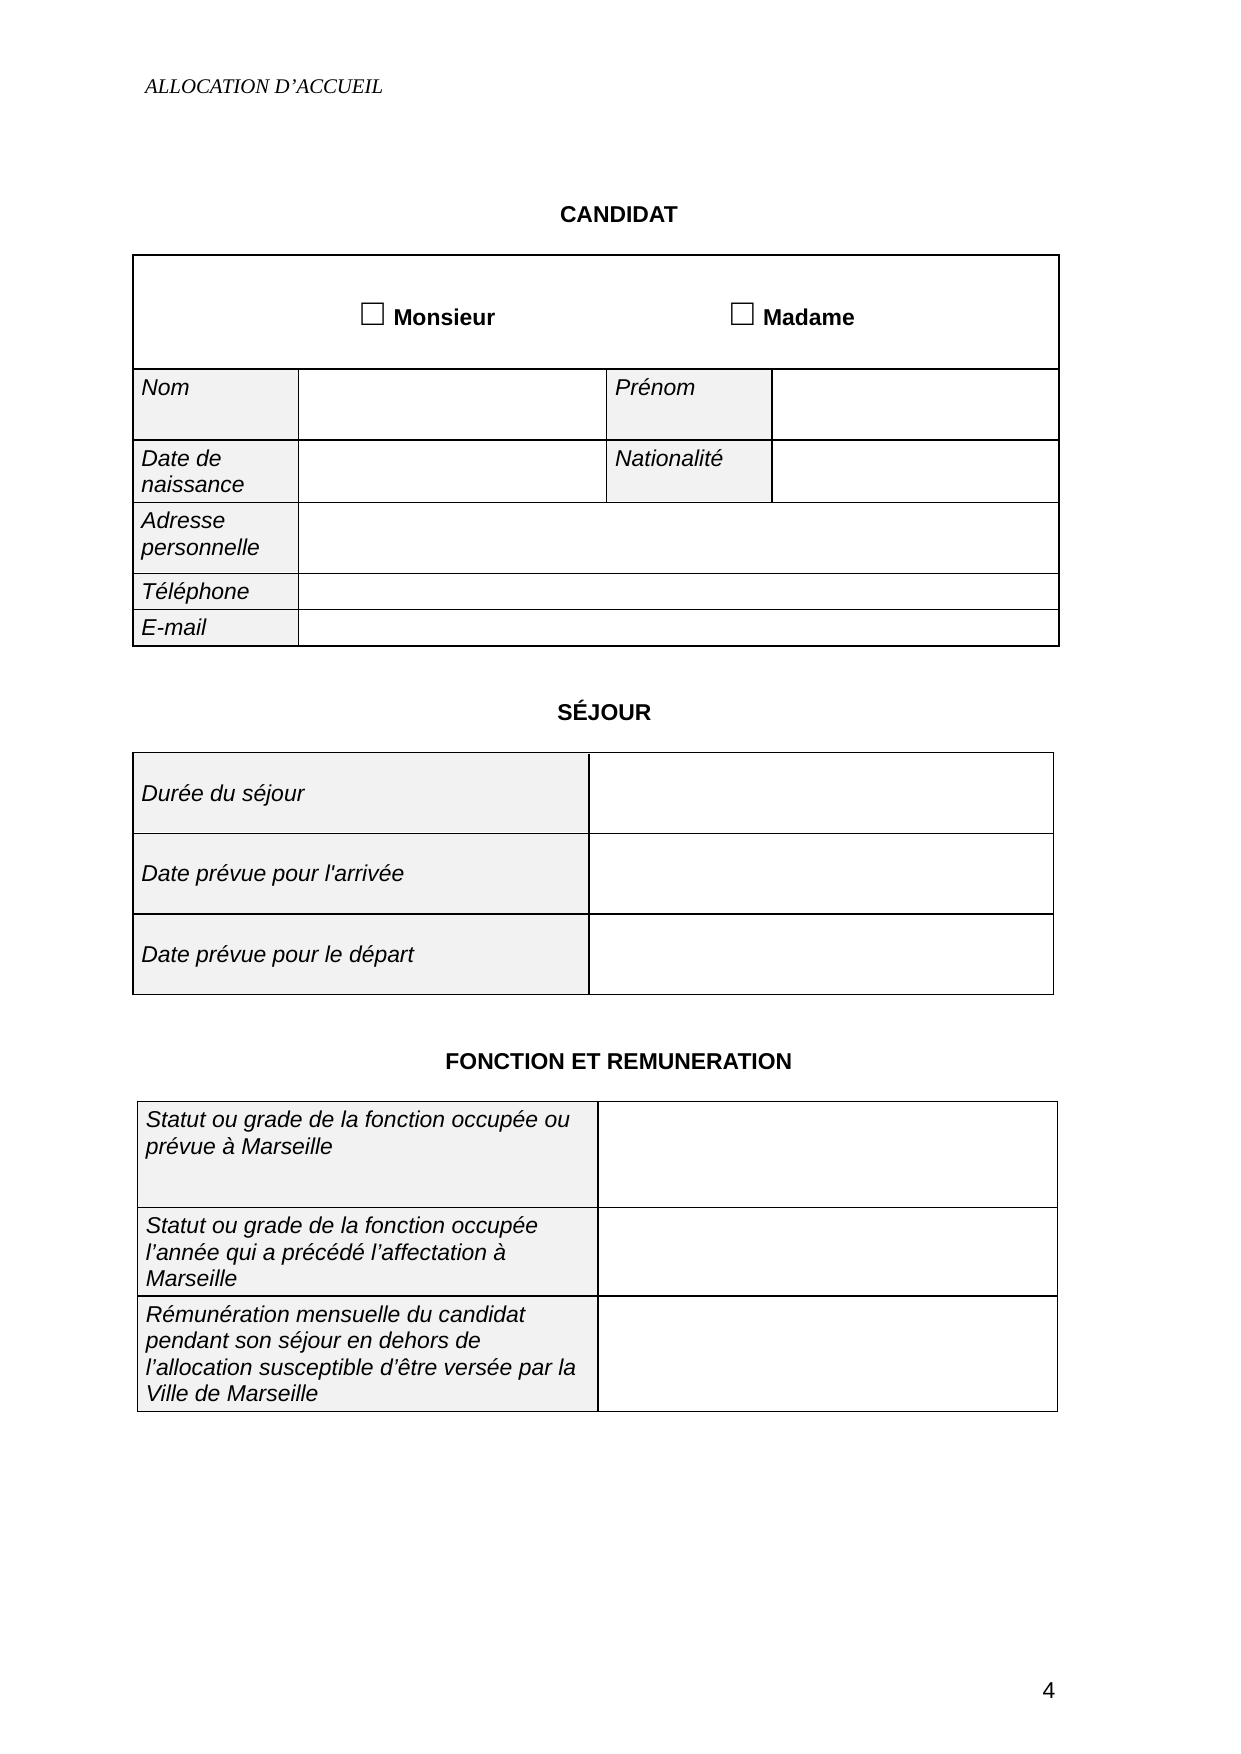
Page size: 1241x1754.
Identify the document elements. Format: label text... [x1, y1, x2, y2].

table_cell [299, 370, 606, 439]
table_header Statut ou grade de la fonction occupée ou prévue à Marseille [138, 1102, 597, 1206]
text SÉJOUR [145, 699, 1063, 726]
table_cell Nationalité [607, 441, 771, 501]
table_cell Date de naissance [134, 441, 298, 501]
table_cell [599, 1208, 1057, 1295]
table_cell Adresse personnelle [134, 503, 298, 572]
table_header Durée du séjour [134, 753, 589, 832]
table_cell Téléphone [134, 574, 298, 609]
table_cell Rémunération mensuelle du candidat pendant son séjour en dehors de l’allocation susceptible d’être versée par la Ville de Marseille [138, 1297, 597, 1411]
text CANDIDAT [145, 201, 1092, 227]
table_cell Prénom [607, 370, 771, 439]
table_header [599, 1102, 1057, 1206]
table_cell [299, 503, 1058, 572]
table_cell Nom [134, 370, 298, 439]
table_cell [590, 915, 1053, 994]
table_cell [299, 574, 1058, 609]
table_cell E-mail [134, 610, 298, 645]
table_cell Date prévue pour l'arrivée [134, 834, 588, 913]
table_cell Date prévue pour le départ [134, 915, 588, 994]
table_cell [590, 834, 1053, 913]
text FONCTION ET REMUNERATION [145, 1048, 1092, 1074]
table_header [590, 753, 1053, 832]
table_cell [299, 441, 606, 501]
table_cell [773, 370, 1058, 439]
table_cell Statut ou grade de la fonction occupée l’année qui a précédé l’affectation à Marseille [138, 1208, 597, 1295]
table_header □ Monsieur □ Madame [134, 256, 1058, 368]
table_cell [599, 1297, 1057, 1411]
table_cell [773, 441, 1058, 501]
table_cell [299, 610, 1058, 645]
